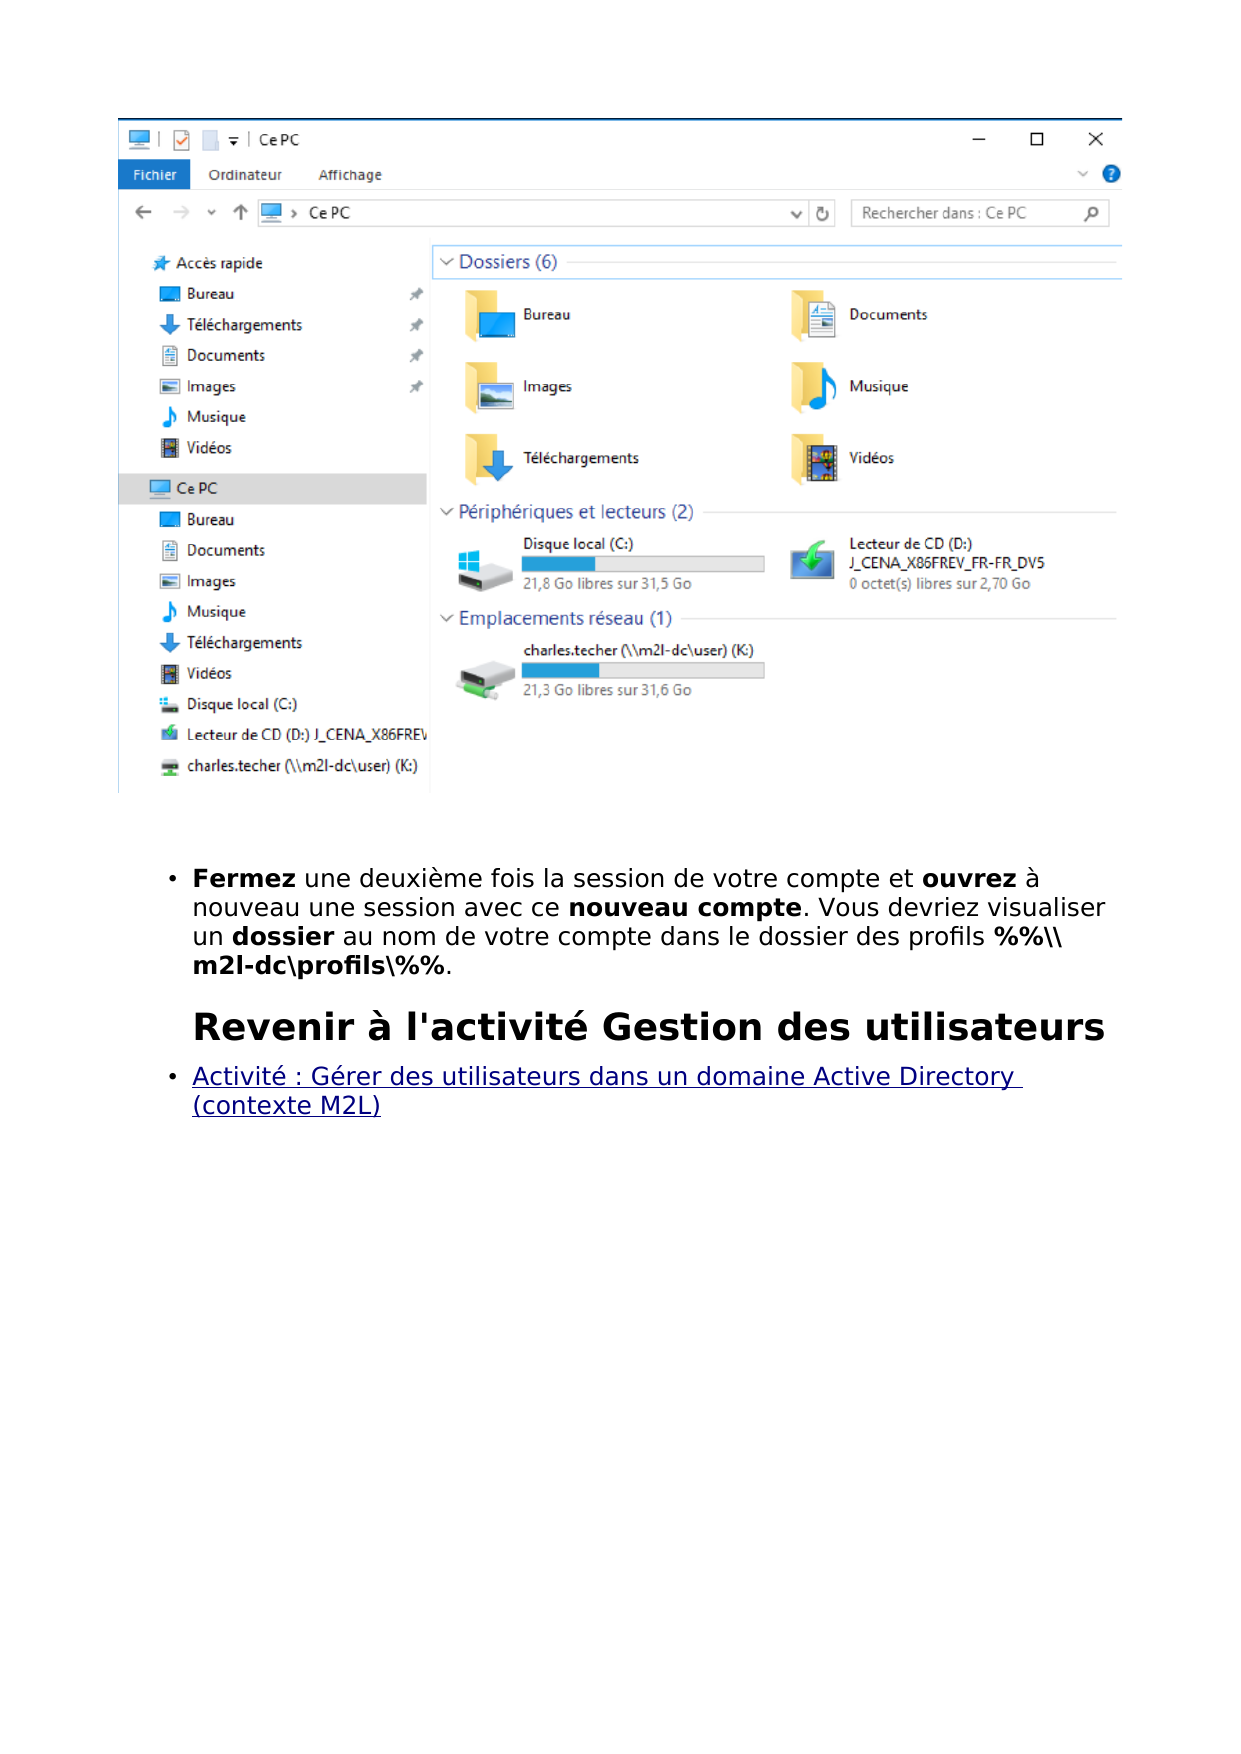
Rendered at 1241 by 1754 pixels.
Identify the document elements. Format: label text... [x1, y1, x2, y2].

subtitle Revenir à l'activité Gestion des utilisateurs [177, 1006, 1122, 1049]
picture [118, 118, 1123, 793]
list Fermez une deuxième fois la session de votre compte et ouvrez à nouveau une session avec ce nouveau compte. Vous devriez visualiser un dossier au nom de votre compte dans le dossier des profils %%\\m2l-dc\profils\%%. [177, 864, 1122, 981]
list Activité : Gérer des utilisateurs dans un domaine Active Directory (contexte M2L) [177, 1062, 1122, 1120]
